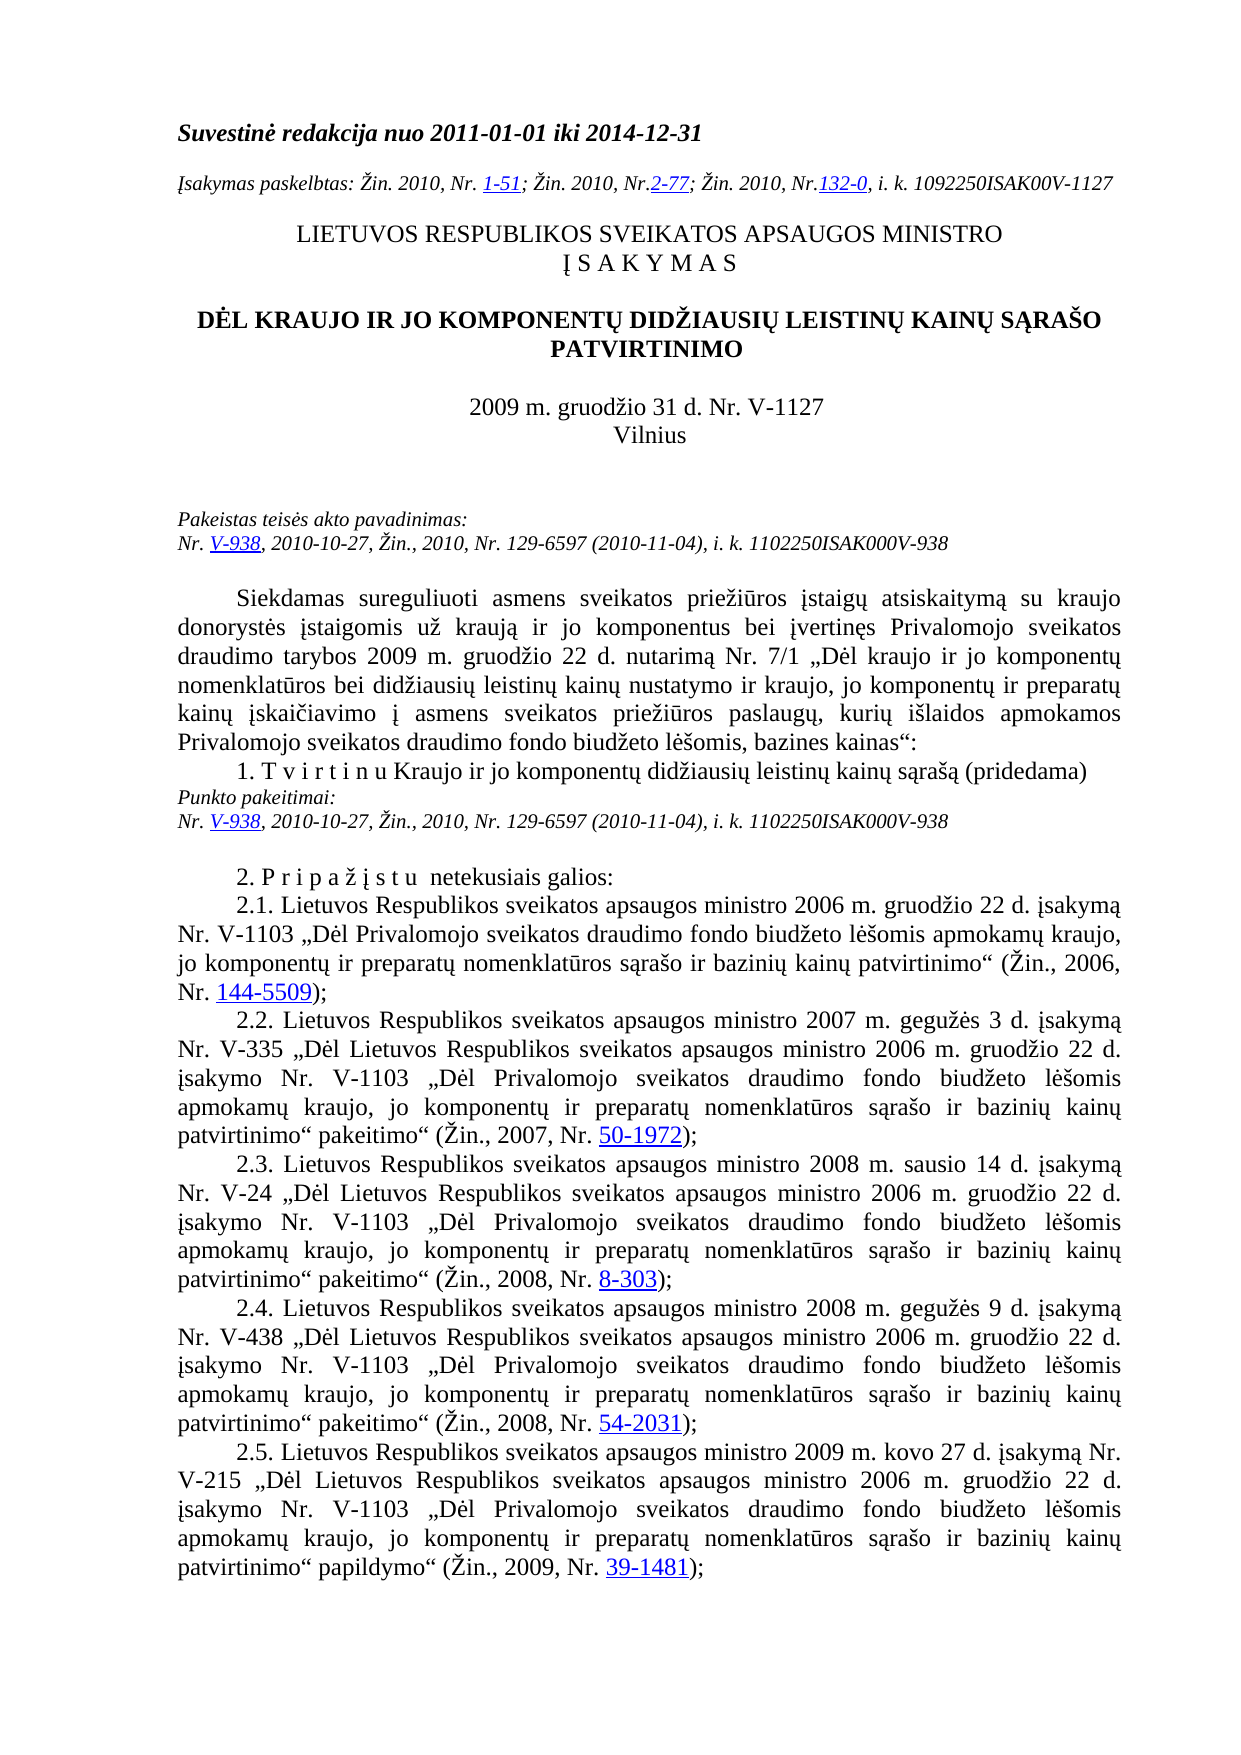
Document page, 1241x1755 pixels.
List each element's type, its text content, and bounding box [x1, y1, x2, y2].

text 2009 m. gruodžio 31 d. Nr. V-1127 [177, 392, 1122, 420]
text Nr. V-938, 2010-10-27, Žin., 2010, Nr. 129-6597 (2010-11-04), i. k. 1102250ISAK000V-938 [177, 809, 1122, 833]
text 2.3. Lietuvos Respublikos sveikatos apsaugos ministro 2008 m. sausio 14 d. įsakymą Nr. V-24 „Dėl Lietuvos Respublikos sveikatos apsaugos ministro 2006 m. gruodžio 22 d. įsakymo Nr. V-1103 „Dėl Privalomojo sveikatos draudimo fondo biudžeto lėšomis apmokamų kraujo, jo komponentų ir preparatų nomenklatūros sąrašo ir bazinių kainų patvirtinimo“ pakeitimo“ (Žin., 2008, Nr. 8-303); [177, 1149, 1122, 1293]
text 2.5. Lietuvos Respublikos sveikatos apsaugos ministro 2009 m. kovo 27 d. įsakymą Nr. V-215 „Dėl Lietuvos Respublikos sveikatos apsaugos ministro 2006 m. gruodžio 22 d. įsakymo Nr. V-1103 „Dėl Privalomojo sveikatos draudimo fondo biudžeto lėšomis apmokamų kraujo, jo komponentų ir preparatų nomenklatūros sąrašo ir bazinių kainų patvirtinimo“ papildymo“ (Žin., 2009, Nr. 39-1481); [177, 1437, 1122, 1580]
text 2.2. Lietuvos Respublikos sveikatos apsaugos ministro 2007 m. gegužės 3 d. įsakymą Nr. V-335 „Dėl Lietuvos Respublikos sveikatos apsaugos ministro 2006 m. gruodžio 22 d. įsakymo Nr. V-1103 „Dėl Privalomojo sveikatos draudimo fondo biudžeto lėšomis apmokamų kraujo, jo komponentų ir preparatų nomenklatūros sąrašo ir bazinių kainų patvirtinimo“ pakeitimo“ (Žin., 2007, Nr. 50-1972); [177, 1005, 1122, 1149]
text 2.4. Lietuvos Respublikos sveikatos apsaugos ministro 2008 m. gegužės 9 d. įsakymą Nr. V-438 „Dėl Lietuvos Respublikos sveikatos apsaugos ministro 2006 m. gruodžio 22 d. įsakymo Nr. V-1103 „Dėl Privalomojo sveikatos draudimo fondo biudžeto lėšomis apmokamų kraujo, jo komponentų ir preparatų nomenklatūros sąrašo ir bazinių kainų patvirtinimo“ pakeitimo“ (Žin., 2008, Nr. 54-2031); [177, 1293, 1122, 1437]
text LIETUVOS RESPUBLIKOS SVEIKATOS APSAUGOS MINISTRO [177, 219, 1122, 248]
text 2. Pripažįstu netekusiais galios: [177, 862, 1122, 890]
text 2.1. Lietuvos Respublikos sveikatos apsaugos ministro 2006 m. gruodžio 22 d. įsakymą Nr. V-1103 „Dėl Privalomojo sveikatos draudimo fondo biudžeto lėšomis apmokamų kraujo, jo komponentų ir preparatų nomenklatūros sąrašo ir bazinių kainų patvirtinimo“ (Žin., 2006, Nr. 144-5509); [177, 890, 1122, 1005]
text Siekdamas sureguliuoti asmens sveikatos priežiūros įstaigų atsiskaitymą su kraujo donorystės įstaigomis už kraują ir jo komponentus bei įvertinęs Privalomojo sveikatos draudimo tarybos 2009 m. gruodžio 22 d. nutarimą Nr. 7/1 „Dėl kraujo ir jo komponentų nomenklatūros bei didžiausių leistinų kainų nustatymo ir kraujo, jo komponentų ir preparatų kainų įskaičiavimo į asmens sveikatos priežiūros paslaugų, kurių išlaidos apmokamos Privalomojo sveikatos draudimo fondo biudžeto lėšomis, bazines kainas“: [177, 583, 1122, 756]
text Punkto pakeitimai: [177, 785, 1122, 809]
text Pakeistas teisės akto pavadinimas: [177, 507, 1122, 531]
text Įsakymas paskelbtas: Žin. 2010, Nr. 1-51; Žin. 2010, Nr.2-77; Žin. 2010, Nr.132-0, i. k. 1092250ISAK00V-1127 [177, 171, 1122, 195]
text Suvestinė redakcija nuo 2011-01-01 iki 2014-12-31 [177, 118, 1122, 147]
text Vilnius [177, 420, 1122, 449]
text ĮSAKYMAS [177, 248, 1122, 277]
text Nr. V-938, 2010-10-27, Žin., 2010, Nr. 129-6597 (2010-11-04), i. k. 1102250ISAK000V-938 [177, 531, 1122, 555]
text 1. T v i r t i n u Kraujo ir jo komponentų didžiausių leistinų kainų sąrašą (pridedama) [177, 756, 1122, 785]
text DĖL KRAUJO IR JO KOMPONENTŲ DIDŽIAUSIŲ LEISTINŲ KAINŲ SĄRAŠO PATVIRTINIMO [177, 305, 1122, 363]
